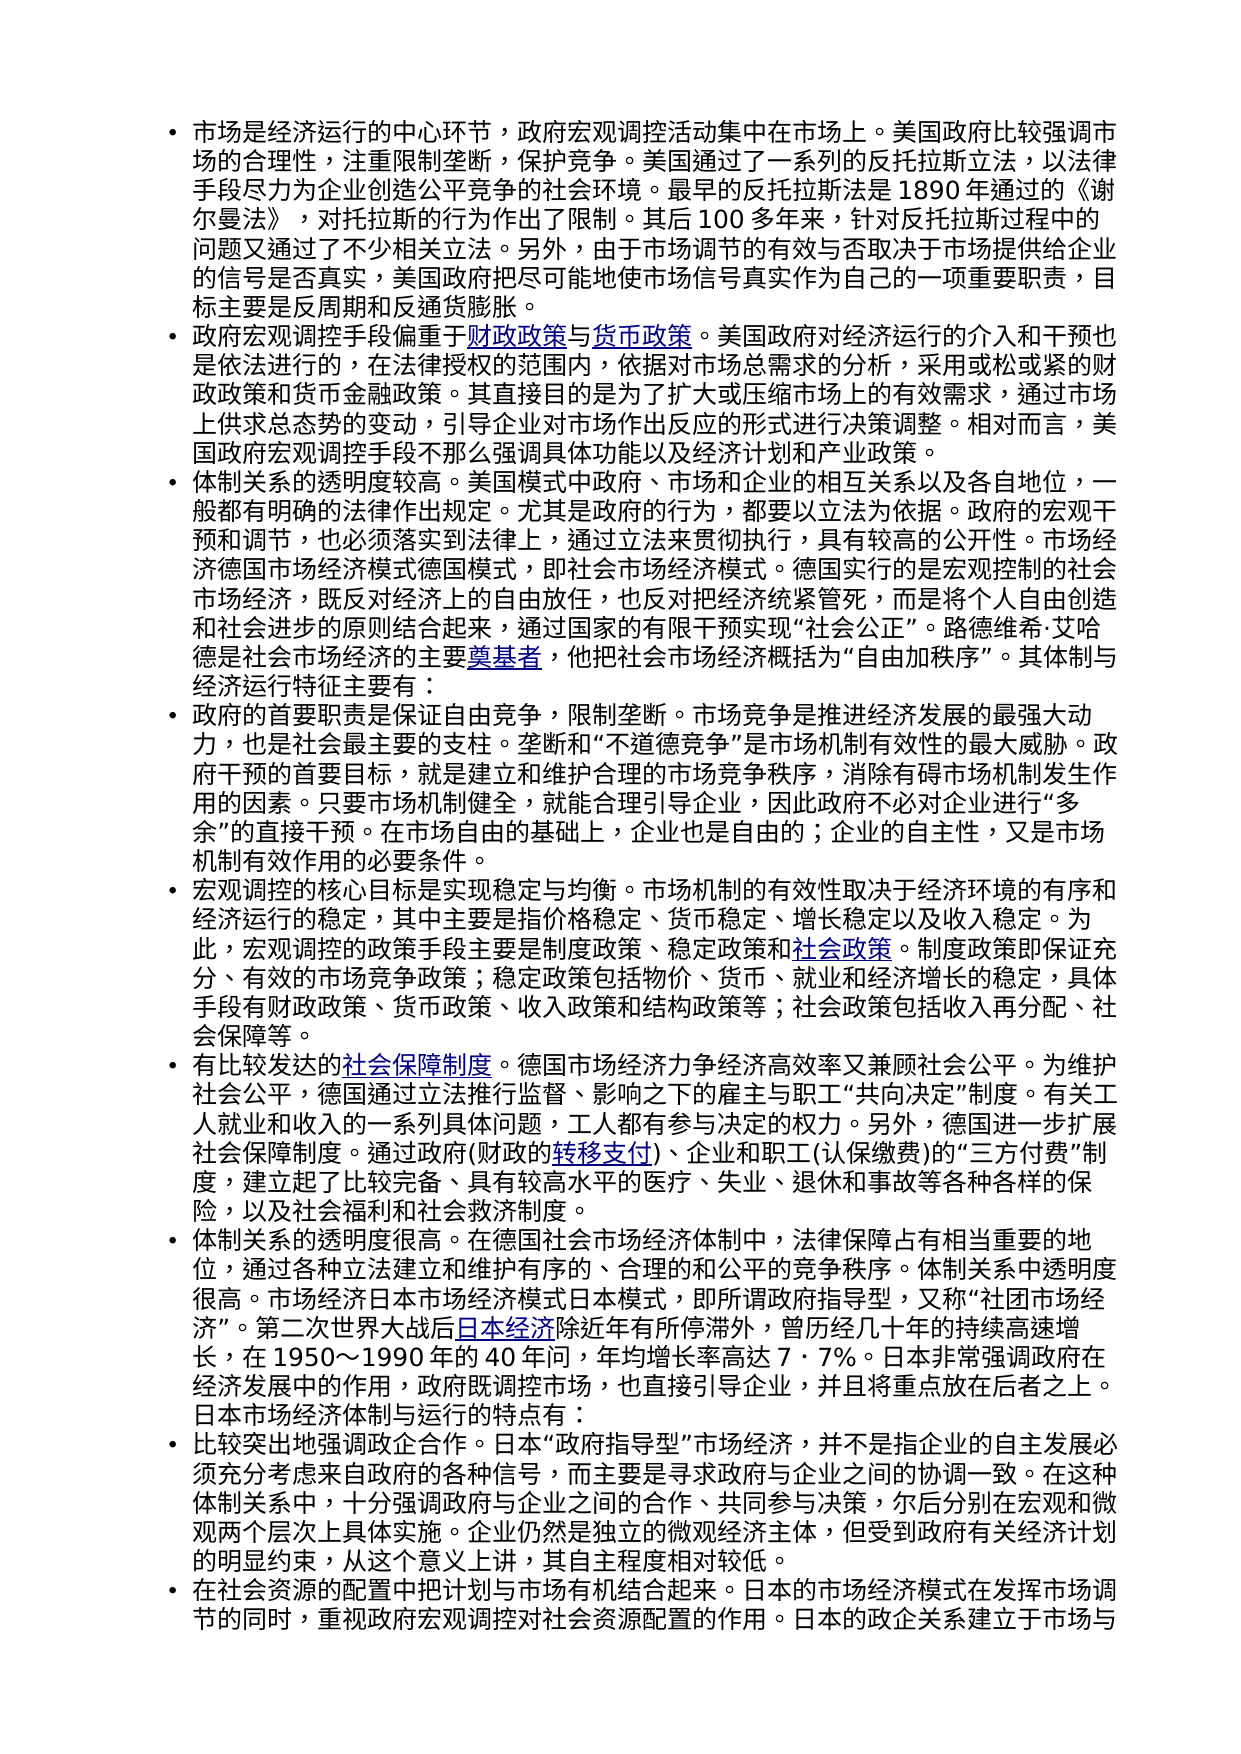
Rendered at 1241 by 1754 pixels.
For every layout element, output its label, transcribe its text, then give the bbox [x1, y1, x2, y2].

list 宏观调控的核心目标是实现稳定与均衡。市场机制的有效性取决于经济环境的有序和经济运行的稳定，其中主要是指价格稳定、货币稳定、增长稳定以及收入稳定。为此，宏观调控的政策手段主要是制度政策、稳定政策和社会政策。制度政策即保证充分、有效的市场竞争政策；稳定政策包括物价、货币、就业和经济增长的稳定，具体手段有财政政策、货币政策、收入政策和结构政策等；社会政策包括收入再分配、社会保障等。 [177, 876, 1122, 1051]
list 体制关系的透明度很高。在德国社会市场经济体制中，法律保障占有相当重要的地位，通过各种立法建立和维护有序的、合理的和公平的竞争秩序。体制关系中透明度很高。市场经济日本市场经济模式日本模式，即所谓政府指导型，又称“社团市场经济”。第二次世界大战后日本经济除近年有所停滞外，曾历经几十年的持续高速增长，在1950～1990年的40年问，年均增长率高达7．7%。日本非常强调政府在经济发展中的作用，政府既调控市场，也直接引导企业，并且将重点放在后者之上。日本市场经济体制与运行的特点有： [177, 1226, 1122, 1431]
list 体制关系的透明度较高。美国模式中政府、市场和企业的相互关系以及各自地位，一般都有明确的法律作出规定。尤其是政府的行为，都要以立法为依据。政府的宏观干预和调节，也必须落实到法律上，通过立法来贯彻执行，具有较高的公开性。市场经济德国市场经济模式德国模式，即社会市场经济模式。德国实行的是宏观控制的社会市场经济，既反对经济上的自由放任，也反对把经济统紧管死，而是将个人自由创造和社会进步的原则结合起来，通过国家的有限干预实现“社会公正”。路德维希·艾哈德是社会市场经济的主要奠基者，他把社会市场经济概括为“自由加秩序”。其体制与经济运行特征主要有： [177, 468, 1122, 701]
list 市场是经济运行的中心环节，政府宏观调控活动集中在市场上。美国政府比较强调市场的合理性，注重限制垄断，保护竞争。美国通过了一系列的反托拉斯立法，以法律手段尽力为企业创造公平竞争的社会环境。最早的反托拉斯法是1890年通过的《谢尔曼法》，对托拉斯的行为作出了限制。其后100多年来，针对反托拉斯过程中的问题又通过了不少相关立法。另外，由于市场调节的有效与否取决于市场提供给企业的信号是否真实，美国政府把尽可能地使市场信号真实作为自己的一项重要职责，目标主要是反周期和反通货膨胀。 [177, 118, 1122, 322]
list 有比较发达的社会保障制度。德国市场经济力争经济高效率又兼顾社会公平。为维护社会公平，德国通过立法推行监督、影响之下的雇主与职工“共向决定”制度。有关工人就业和收入的一系列具体问题，工人都有参与决定的权力。另外，德国进一步扩展社会保障制度。通过政府(财政的转移支付)、企业和职工(认保缴费)的“三方付费”制度，建立起了比较完备、具有较高水平的医疗、失业、退休和事故等各种各样的保险，以及社会福利和社会救济制度。 [177, 1051, 1122, 1226]
list 比较突出地强调政企合作。日本“政府指导型”市场经济，并不是指企业的自主发展必须充分考虑来自政府的各种信号，而主要是寻求政府与企业之间的协调一致。在这种体制关系中，十分强调政府与企业之间的合作、共同参与决策，尔后分别在宏观和微观两个层次上具体实施。企业仍然是独立的微观经济主体，但受到政府有关经济计划的明显约束，从这个意义上讲，其自主程度相对较低。 [177, 1431, 1122, 1576]
list 政府宏观调控手段偏重于财政政策与货币政策。美国政府对经济运行的介入和干预也是依法进行的，在法律授权的范围内，依据对市场总需求的分析，采用或松或紧的财政政策和货币金融政策。其直接目的是为了扩大或压缩市场上的有效需求，通过市场上供求总态势的变动，引导企业对市场作出反应的形式进行决策调整。相对而言，美国政府宏观调控手段不那么强调具体功能以及经济计划和产业政策。 [177, 322, 1122, 468]
list 在社会资源的配置中把计划与市场有机结合起来。日本的市场经济模式在发挥市场调节的同时，重视政府宏观调控对社会资源配置的作用。日本的政企关系建立于市场与 [177, 1576, 1122, 1635]
list 政府的首要职责是保证自由竞争，限制垄断。市场竞争是推进经济发展的最强大动力，也是社会最主要的支柱。垄断和“不道德竞争”是市场机制有效性的最大威胁。政府干预的首要目标，就是建立和维护合理的市场竞争秩序，消除有碍市场机制发生作用的因素。只要市场机制健全，就能合理引导企业，因此政府不必对企业进行“多余”的直接干预。在市场自由的基础上，企业也是自由的；企业的自主性，又是市场机制有效作用的必要条件。 [177, 701, 1122, 876]
